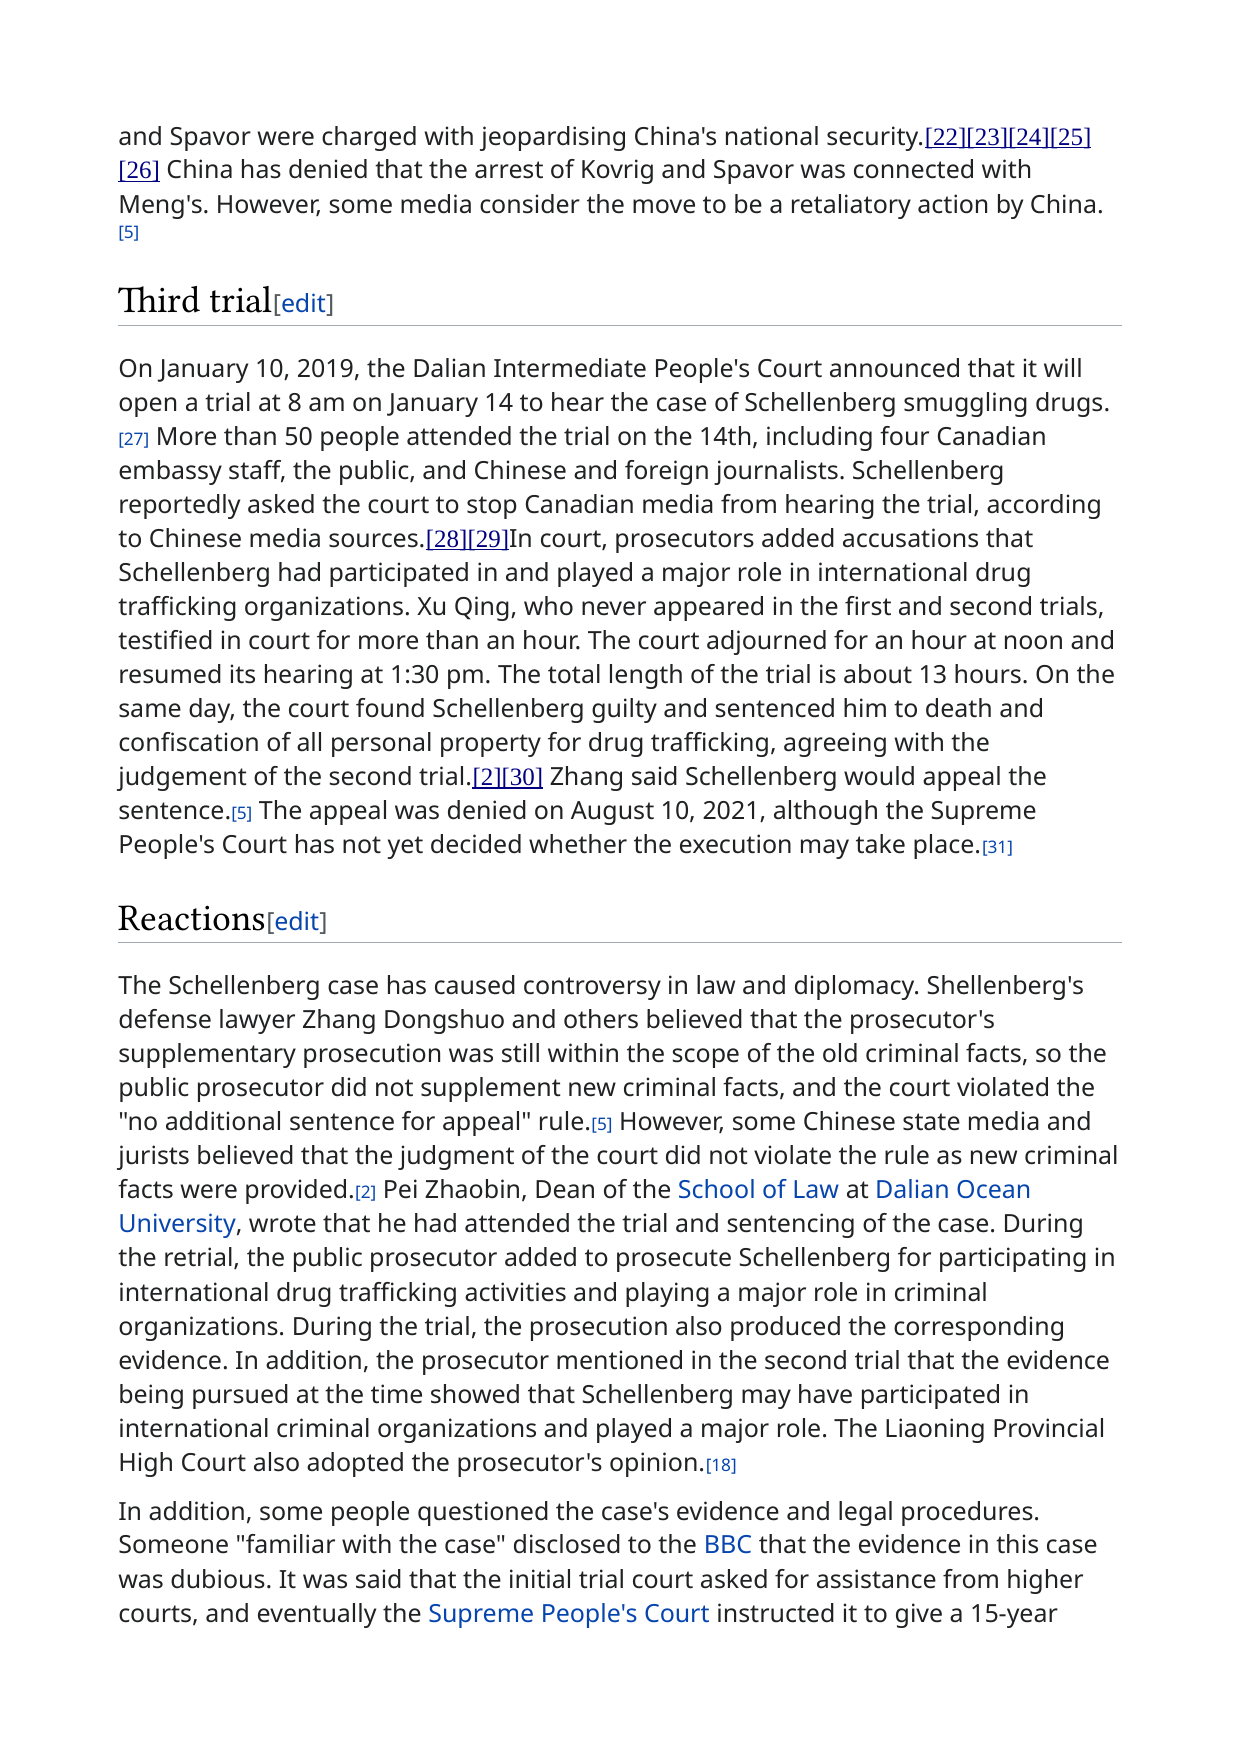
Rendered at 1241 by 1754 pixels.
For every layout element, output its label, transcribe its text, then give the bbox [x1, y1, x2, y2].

text The Schellenberg case has caused controversy in law and diplomacy. Shellenberg's defense lawyer Zhang Dongshuo and others believed that the prosecutor's supplementary prosecution was still within the scope of the old criminal facts, so the public prosecutor did not supplement new criminal facts, and the court violated the "no additional sentence for appeal" rule.[5] However, some Chinese state media and jurists believed that the judgment of the court did not violate the rule as new criminal facts were provided.[2] Pei Zhaobin, Dean of the School of Law at Dalian Ocean University, wrote that he had attended the trial and sentencing of the case. During the retrial, the public prosecutor added to prosecute Schellenberg for participating in international drug trafficking activities and playing a major role in criminal organizations. During the trial, the prosecution also produced the corresponding evidence. In addition, the prosecutor mentioned in the second trial that the evidence being pursued at the time showed that Schellenberg may have participated in international criminal organizations and played a major role. The Liaoning Provincial High Court also adopted the prosecutor's opinion.[18] [118, 968, 1122, 1478]
text and Spavor were charged with jeopardising China's national security.[22][23][24][25][26] China has denied that the arrest of Kovrig and Spavor was connected with Meng's. However, some media consider the move to be a retaliatory action by China.[5] [118, 118, 1122, 244]
subtitle Third trial[edit] [118, 279, 1122, 325]
text In addition, some people questioned the case's evidence and legal procedures. Someone "familiar with the case" disclosed to the BBC that the evidence in this case was dubious. It was said that the initial trial court asked for assistance from higher courts, and eventually the Supreme People's Court instructed it to give a 15-year [118, 1493, 1122, 1629]
text On January 10, 2019, the Dalian Intermediate People's Court announced that it will open a trial at 8 am on January 14 to hear the case of Schellenberg smuggling drugs.[27] More than 50 people attended the trial on the 14th, including four Canadian embassy staff, the public, and Chinese and foreign journalists. Schellenberg reportedly asked the court to stop Canadian media from hearing the trial, according to Chinese media sources.[28][29]In court, prosecutors added accusations that Schellenberg had participated in and played a major role in international drug trafficking organizations. Xu Qing, who never appeared in the first and second trials, testified in court for more than an hour. The court adjourned for an hour at noon and resumed its hearing at 1:30 pm. The total length of the trial is about 13 hours. On the same day, the court found Schellenberg guilty and sentenced him to death and confiscation of all personal property for drug trafficking, agreeing with the judgement of the second trial.[2][30] Zhang said Schellenberg would appeal the sentence.[5] The appeal was denied on August 10, 2021, although the Supreme People's Court has not yet decided whether the execution may take place.[31] [118, 350, 1122, 861]
subtitle Reactions[edit] [118, 897, 1122, 942]
